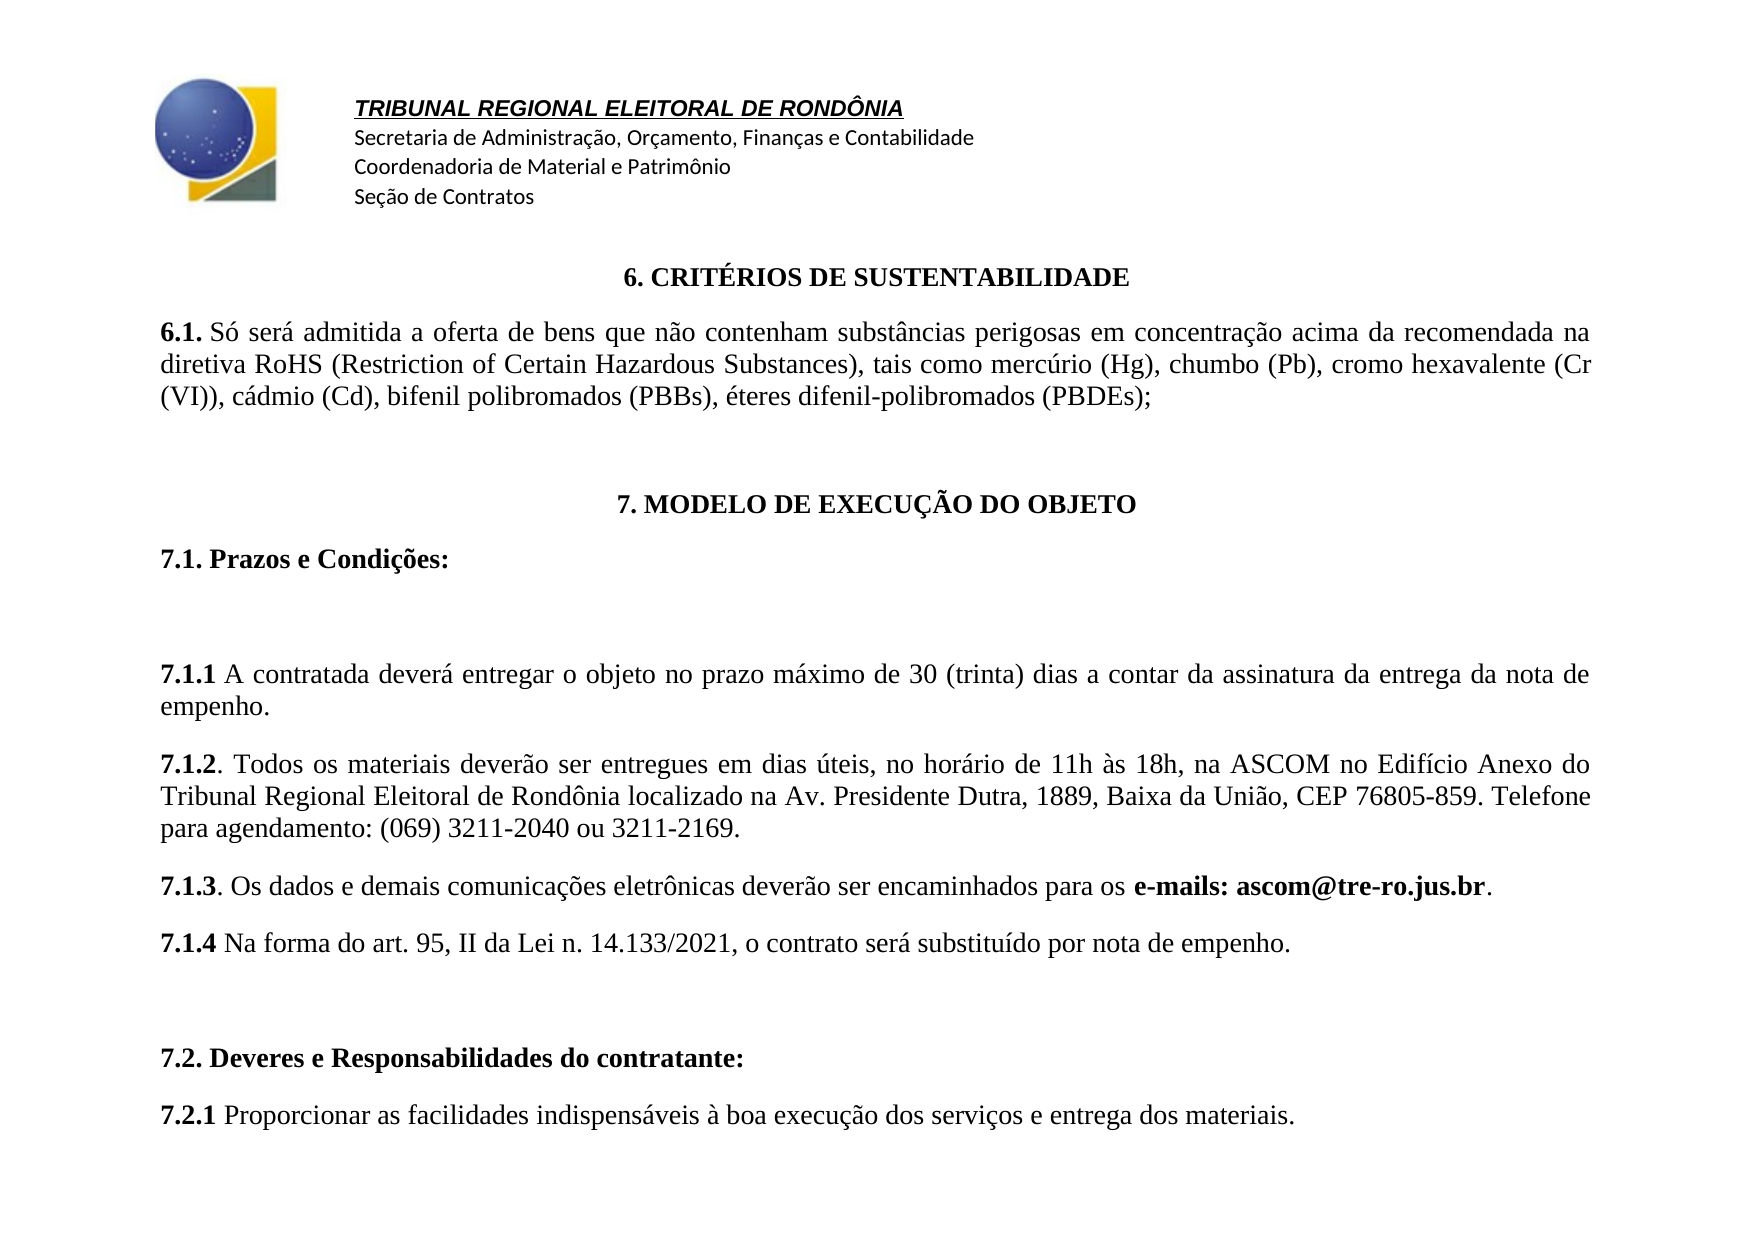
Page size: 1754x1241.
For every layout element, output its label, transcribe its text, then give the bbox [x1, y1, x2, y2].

text 7.1.2. Todos os materiais deverão ser entregues em dias úteis, no horário de 11h às 18h, na ASCOM no Edifício Anexo do Tribunal Regional Eleitoral de Rondônia localizado na Av. Presidente Dutra, 1889, Baixa da União, CEP 76805-859. Telefone para agendamento: (069) 3211-2040 ou 3211-2169. [160, 747, 1594, 844]
text 6. CRITÉRIOS DE SUSTENTABILIDADE [148, 261, 1606, 292]
text 7.2.1 Proporcionar as facilidades indispensáveis à boa execução dos serviços e entrega dos materiais. [160, 1098, 1594, 1131]
text 6.1. Só será admitida a oferta de bens que não contenham substâncias perigosas em concentração acima da recomendada na diretiva RoHS (Restriction of Certain Hazardous Substances), tais como mercúrio (Hg), chumbo (Pb), cromo hexavalente (Cr (VI)), cádmio (Cd), bifenil polibromados (PBBs), éteres difenil-polibromados (PBDEs); [160, 315, 1594, 412]
text 7.1.4 Na forma do art. 95, II da Lei n. 14.133/2021, o contrato será substituído por nota de empenho. [160, 926, 1594, 959]
text 7. MODELO DE EXECUÇÃO DO OBJETO [148, 488, 1606, 519]
text 7.1.1 A contratada deverá entregar o objeto no prazo máximo de 30 (trinta) dias a contar da assinatura da entrega da nota de empenho. [160, 657, 1594, 722]
text 7.1. Prazos e Condições: [160, 542, 1594, 574]
text 7.2. Deveres e Responsabilidades do contratante: [160, 1041, 1594, 1073]
text 7.1.3. Os dados e demais comunicações eletrônicas deverão ser encaminhados para os e-mails: ascom@tre-ro.jus.br. [160, 869, 1594, 901]
